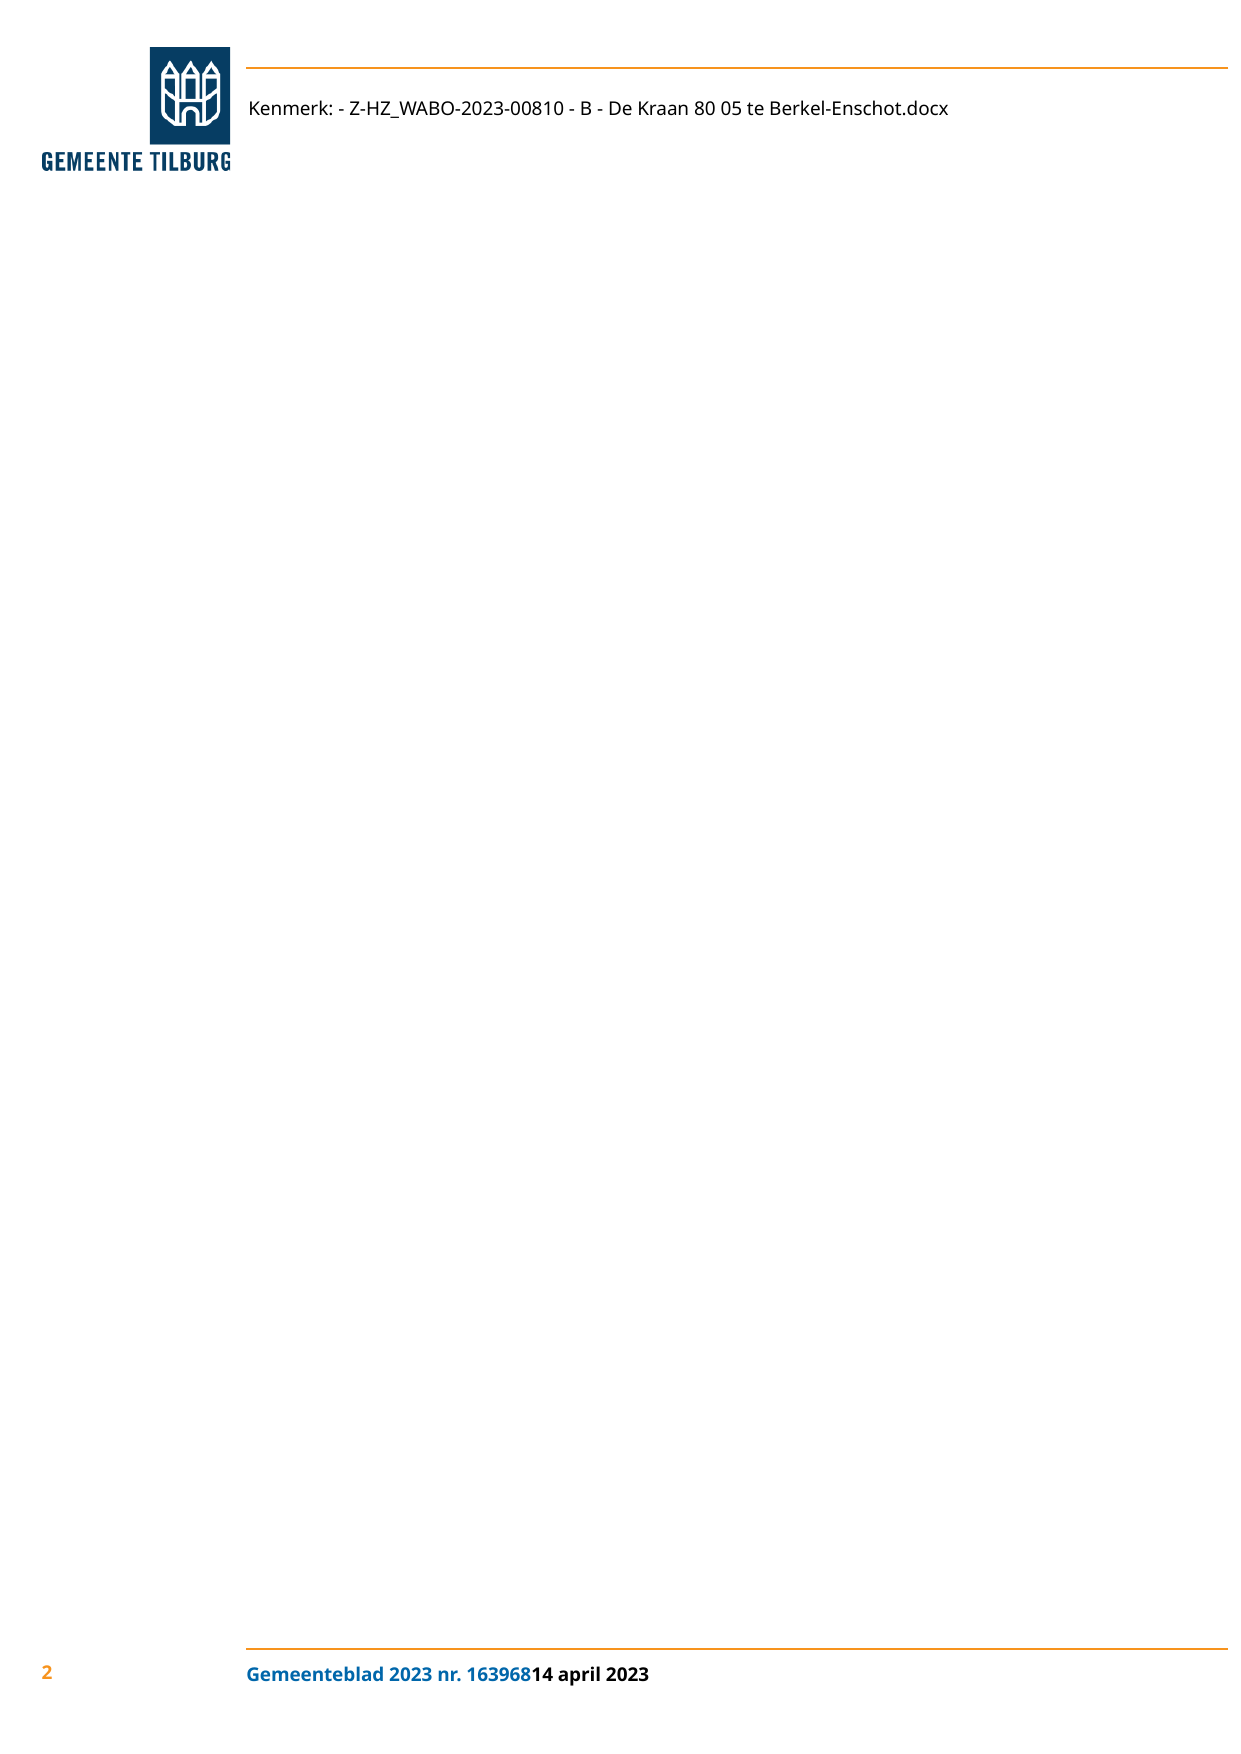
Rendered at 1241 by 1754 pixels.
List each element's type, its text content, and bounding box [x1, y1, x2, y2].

picture [41, 47, 231, 172]
text Kenmerk: - Z-HZ_WABO-2023-00810 - B - De Kraan 80 05 te Berkel-Enschot.docx [248, 95, 1152, 121]
